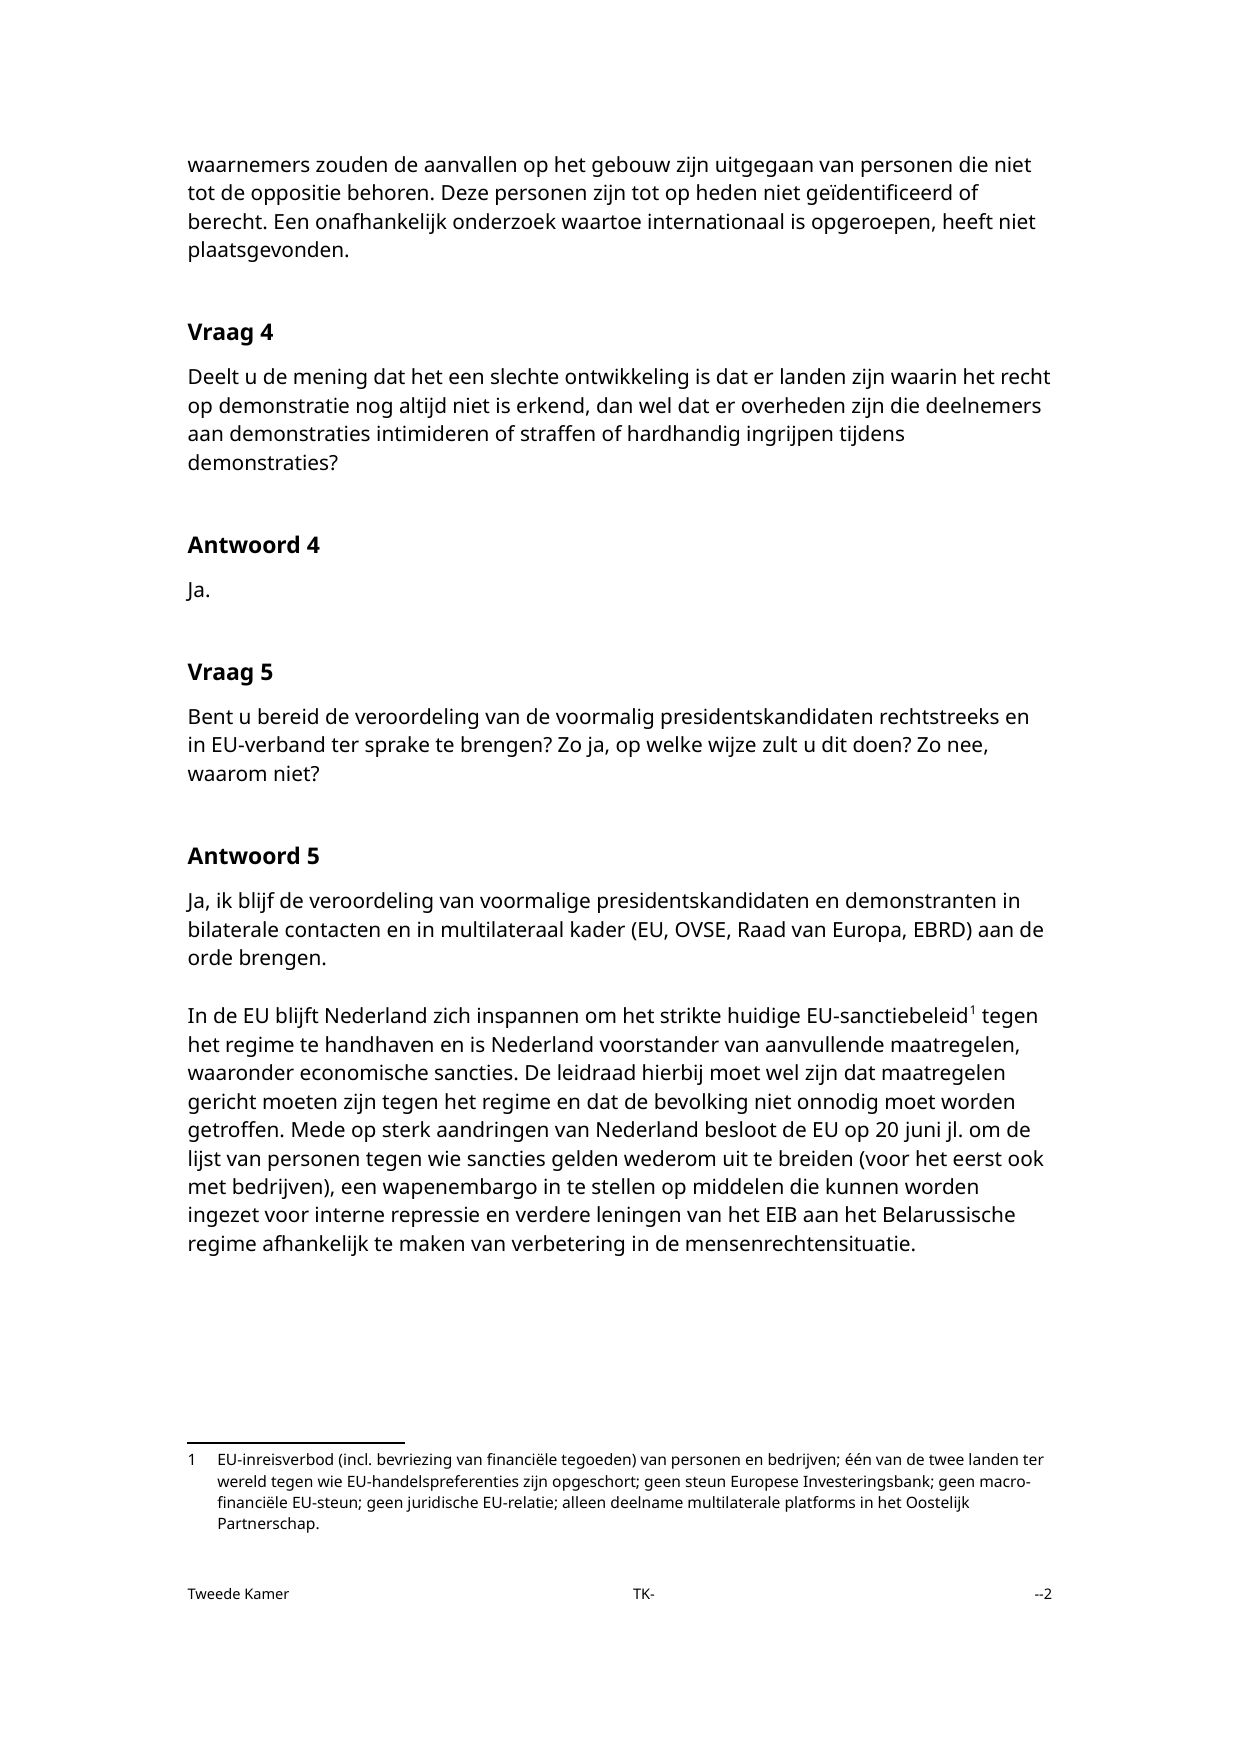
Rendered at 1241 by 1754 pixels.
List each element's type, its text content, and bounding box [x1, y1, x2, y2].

text Ja, ik blijf de veroordeling van voormalige presidentskandidaten en demonstranten in bilaterale contacten en in multilateraal kader (EU, OVSE, Raad van Europa, EBRD) aan de orde brengen. [187, 886, 1053, 972]
text waarnemers zouden de aanvallen op het gebouw zijn uitgegaan van personen die niet tot de oppositie behoren. Deze personen zijn tot op heden niet geïdentificeerd of berecht. Een onafhankelijk onderzoek waartoe internationaal is opgeroepen, heeft niet plaatsgevonden. [187, 150, 1053, 264]
text Deelt u de mening dat het een slechte ontwikkeling is dat er landen zijn waarin het recht op demonstratie nog altijd niet is erkend, dan wel dat er overheden zijn die deelnemers aan demonstraties intimideren of straffen of hardhandig ingrijpen tijdens demonstraties? [187, 362, 1053, 476]
subtitle Antwoord 4 [187, 529, 1053, 560]
text EU-inreisverbod (incl. bevriezing van financiële tegoeden) van personen en bedrijven; één van de twee landen ter wereld tegen wie EU-handelspreferenties zijn opgeschort; geen steun Europese Investeringsbank; geen macro-financiële EU-steun; geen juridische EU-relatie; alleen deelname multilaterale platforms in het Oostelijk Partnerschap. [187, 1420, 1053, 1534]
text In de EU blijft Nederland zich inspannen om het strikte huidige EU-sanctiebeleid tegen het regime te handhaven en is Nederland voorstander van aanvullende maatregelen, waaronder economische sancties. De leidraad hierbij moet wel zijn dat maatregelen gericht moeten zijn tegen het regime en dat de bevolking niet onnodig moet worden getroffen. Mede op sterk aandringen van Nederland besloot de EU op 20 juni jl. om de lijst van personen tegen wie sancties gelden wederom uit te breiden (voor het eerst ook met bedrijven), een wapenembargo in te stellen op middelen die kunnen worden ingezet voor interne repressie en verdere leningen van het EIB aan het Belarussische regime afhankelijk te maken van verbetering in de mensenrechtensituatie. [187, 1002, 1053, 1257]
subtitle Antwoord 5 [187, 840, 1053, 871]
text Bent u bereid de veroordeling van de voormalig presidentskandidaten rechtstreeks en in EU-verband ter sprake te brengen? Zo ja, op welke wijze zult u dit doen? Zo nee, waarom niet? [187, 702, 1053, 787]
subtitle Vraag 4 [187, 316, 1053, 347]
text Ja. [187, 575, 1053, 603]
subtitle Vraag 5 [187, 656, 1053, 687]
